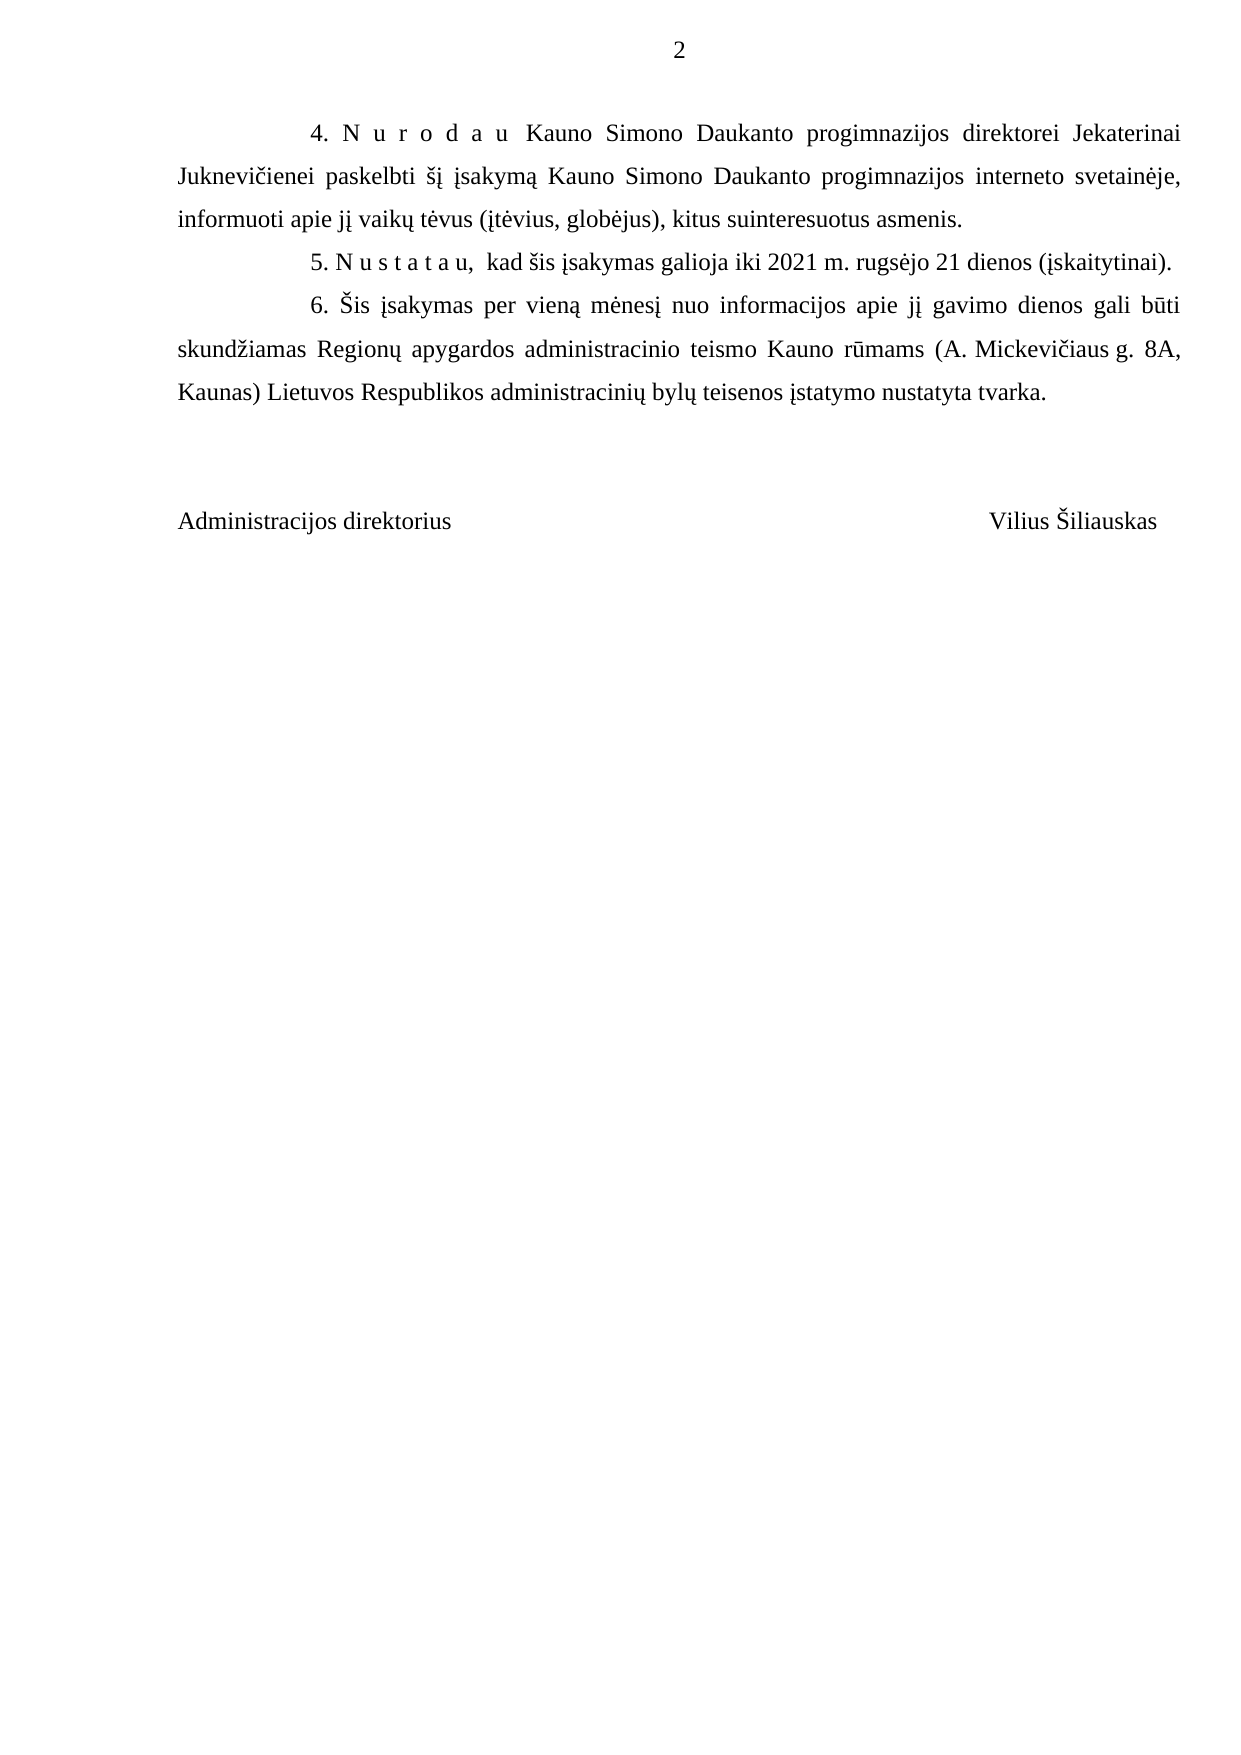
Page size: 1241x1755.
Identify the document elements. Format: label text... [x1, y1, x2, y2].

text 6. Šis įsakymas per vieną mėnesį nuo informacijos apie jį gavimo dienos gali būti skundžiamas Regionų apygardos administracinio teismo Kauno rūmams (A. Mickevičiaus g. 8A, Kaunas) Lietuvos Respublikos administracinių bylų teisenos įstatymo nustatyta tvarka. [177, 291, 1181, 406]
text Administracijos direktorius Vilius Šiliauskas [177, 506, 1181, 535]
text 4. N u r o d a u Kauno Simono Daukanto progimnazijos direktorei Jekaterinai Juknevičienei paskelbti šį įsakymą Kauno Simono Daukanto progimnazijos interneto svetainėje, informuoti apie jį vaikų tėvus (įtėvius, globėjus), kitus suinteresuotus asmenis. [177, 118, 1181, 233]
text 5. N u s t a t a u, kad šis įsakymas galioja iki 2021 m. rugsėjo 21 dienos (įskaitytinai). [177, 247, 1181, 276]
